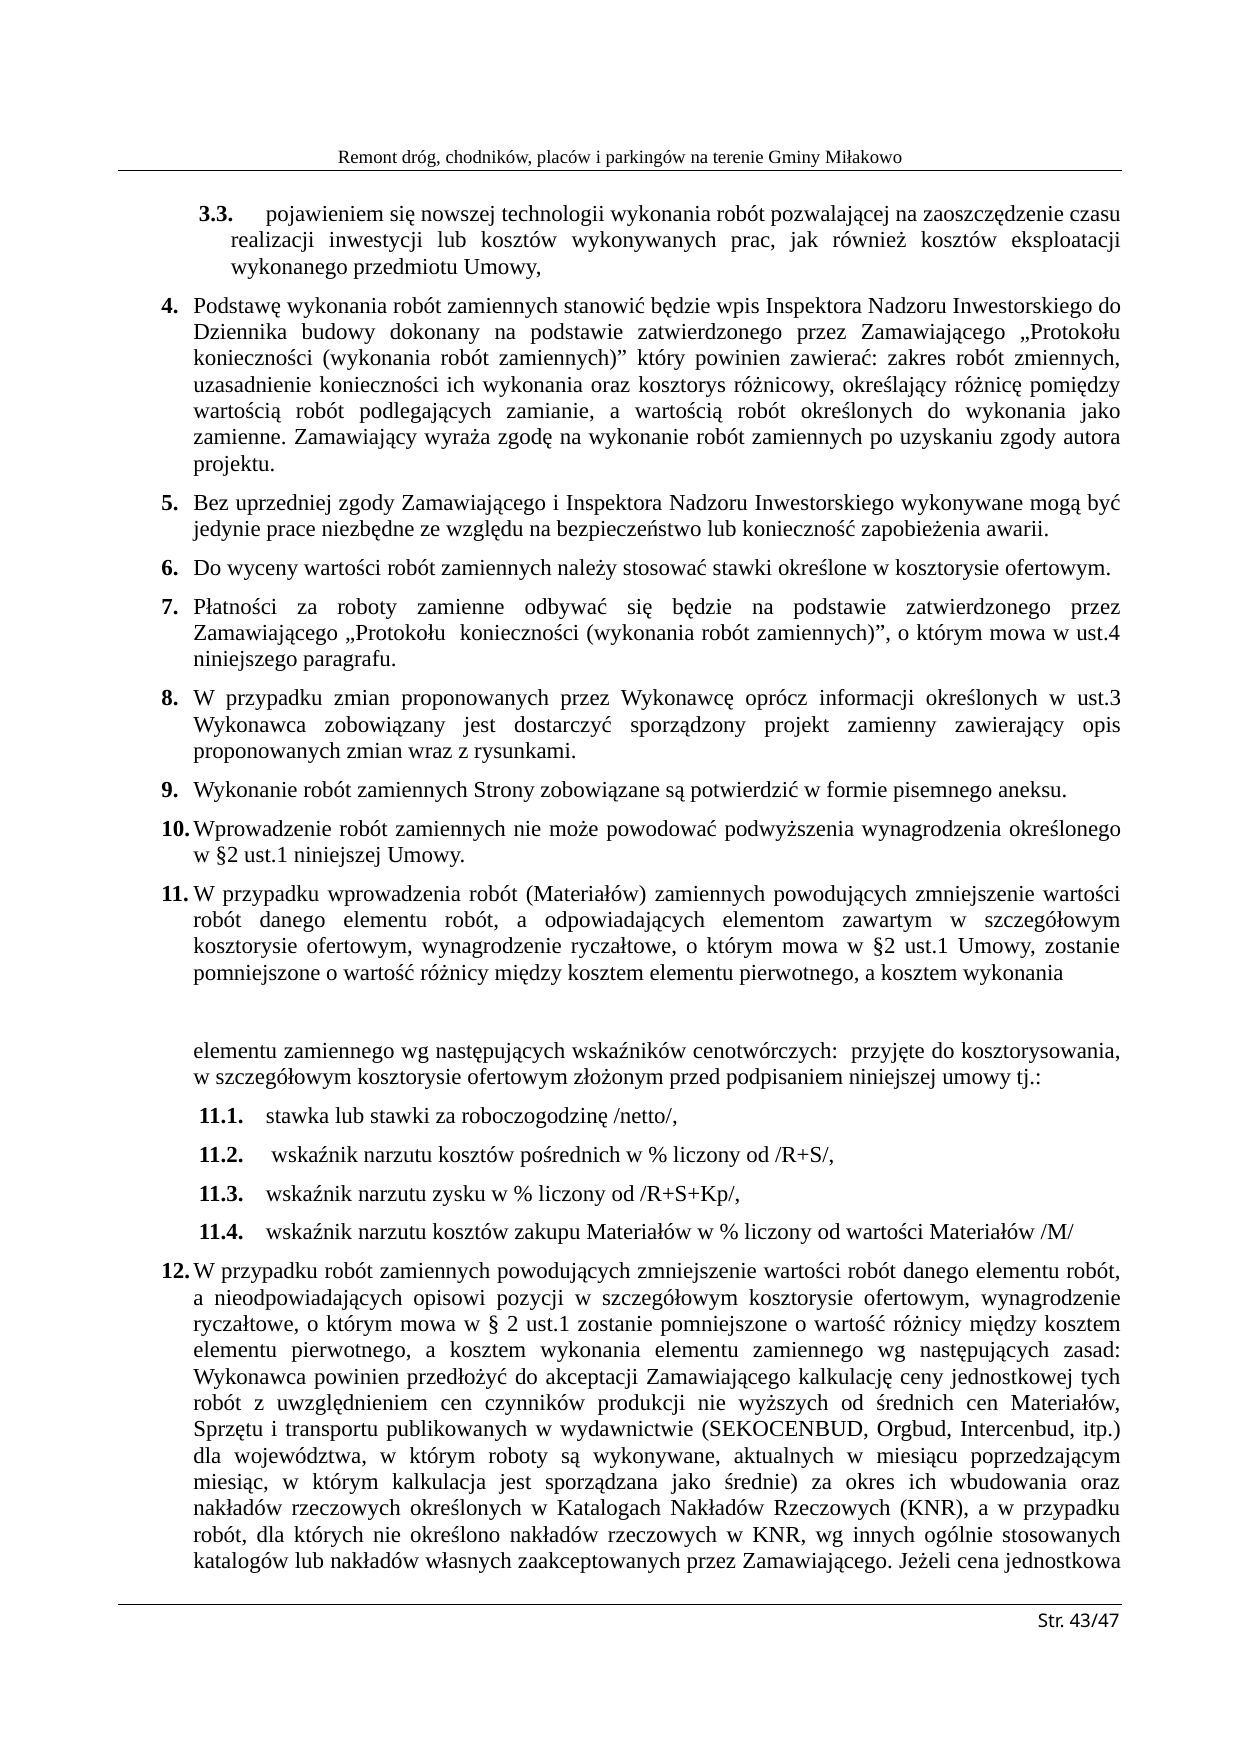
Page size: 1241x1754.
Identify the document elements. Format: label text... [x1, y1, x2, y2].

list Płatności za roboty zamienne odbywać się będzie na podstawie zatwierdzonego przez Zamawiającego „Protokołu konieczności (wykonania robót zamiennych)”, o którym mowa w ust.4 niniejszego paragrafu. [156, 593, 1122, 672]
list elementu zamiennego wg następujących wskaźników cenotwórczych: przyjęte do kosztorysowania, w szczegółowym kosztorysie ofertowym złożonym przed podpisaniem niniejszej umowy tj.: [156, 1037, 1122, 1089]
list Wykonanie robót zamiennych Strony zobowiązane są potwierdzić w formie pisemnego aneksu. [156, 776, 1122, 802]
list Do wyceny wartości robót zamiennych należy stosować stawki określone w kosztorysie ofertowym. [156, 554, 1122, 580]
list Bez uprzedniej zgody Zamawiającego i Inspektora Nadzoru Inwestorskiego wykonywane mogą być jedynie prace niezbędne ze względu na bezpieczeństwo lub konieczność zapobieżenia awarii. [156, 489, 1122, 541]
list stawka lub stawki za roboczogodzinę /netto/, [193, 1102, 1122, 1128]
list W przypadku robót zamiennych powodujących zmniejszenie wartości robót danego elementu robót, a nieodpowiadających opisowi pozycji w szczegółowym kosztorysie ofertowym, wynagrodzenie ryczałtowe, o którym mowa w § 2 ust.1 zostanie pomniejszone o wartość różnicy między kosztem elementu pierwotnego, a kosztem wykonania elementu zamiennego wg następujących zasad: Wykonawca powinien przedłożyć do akceptacji Zamawiającego kalkulację ceny jednostkowej tych robót z uwzględnieniem cen czynników produkcji nie wyższych od średnich cen Materiałów, Sprzętu i transportu publikowanych w wydawnictwie (SEKOCENBUD, Orgbud, Intercenbud, itp.) dla województwa, w którym roboty są wykonywane, aktualnych w miesiącu poprzedzającym miesiąc, w którym kalkulacja jest sporządzana jako średnie) za okres ich wbudowania oraz nakładów rzeczowych określonych w Katalogach Nakładów Rzeczowych (KNR), a w przypadku robót, dla których nie określono nakładów rzeczowych w KNR, wg innych ogólnie stosowanych katalogów lub nakładów własnych zaakceptowanych przez Zamawiającego. Jeżeli cena jednostkowa [156, 1257, 1122, 1573]
list wskaźnik narzutu kosztów zakupu Materiałów w % liczony od wartości Materiałów /M/ [193, 1218, 1122, 1245]
list wskaźnik narzutu zysku w % liczony od /R+S+Kp/, [193, 1179, 1122, 1206]
list wskaźnik narzutu kosztów pośrednich w % liczony od /R+S/, [193, 1141, 1122, 1167]
list Wprowadzenie robót zamiennych nie może powodować podwyższenia wynagrodzenia określonego w §2 ust.1 niniejszej Umowy. [156, 815, 1122, 867]
list W przypadku wprowadzenia robót (Materiałów) zamiennych powodujących zmniejszenie wartości robót danego elementu robót, a odpowiadających elementom zawartym w szczegółowym kosztorysie ofertowym, wynagrodzenie ryczałtowe, o którym mowa w §2 ust.1 Umowy, zostanie pomniejszone o wartość różnicy między kosztem elementu pierwotnego, a kosztem wykonania [156, 880, 1122, 985]
list W przypadku zmian proponowanych przez Wykonawcę oprócz informacji określonych w ust.3 Wykonawca zobowiązany jest dostarczyć sporządzony projekt zamienny zawierający opis proponowanych zmian wraz z rysunkami. [156, 684, 1122, 763]
list pojawieniem się nowszej technologii wykonania robót pozwalającej na zaoszczędzenie czasu realizacji inwestycji lub kosztów wykonywanych prac, jak również kosztów eksploatacji wykonanego przedmiotu Umowy, [193, 200, 1122, 279]
list Podstawę wykonania robót zamiennych stanowić będzie wpis Inspektora Nadzoru Inwestorskiego do Dziennika budowy dokonany na podstawie zatwierdzonego przez Zamawiającego „Protokołu konieczności (wykonania robót zamiennych)” który powinien zawierać: zakres robót zmiennych, uzasadnienie konieczności ich wykonania oraz kosztorys różnicowy, określający różnicę pomiędzy wartością robót podlegających zamianie, a wartością robót określonych do wykonania jako zamienne. Zamawiający wyraża zgodę na wykonanie robót zamiennych po uzyskaniu zgody autora projektu. [156, 292, 1122, 476]
